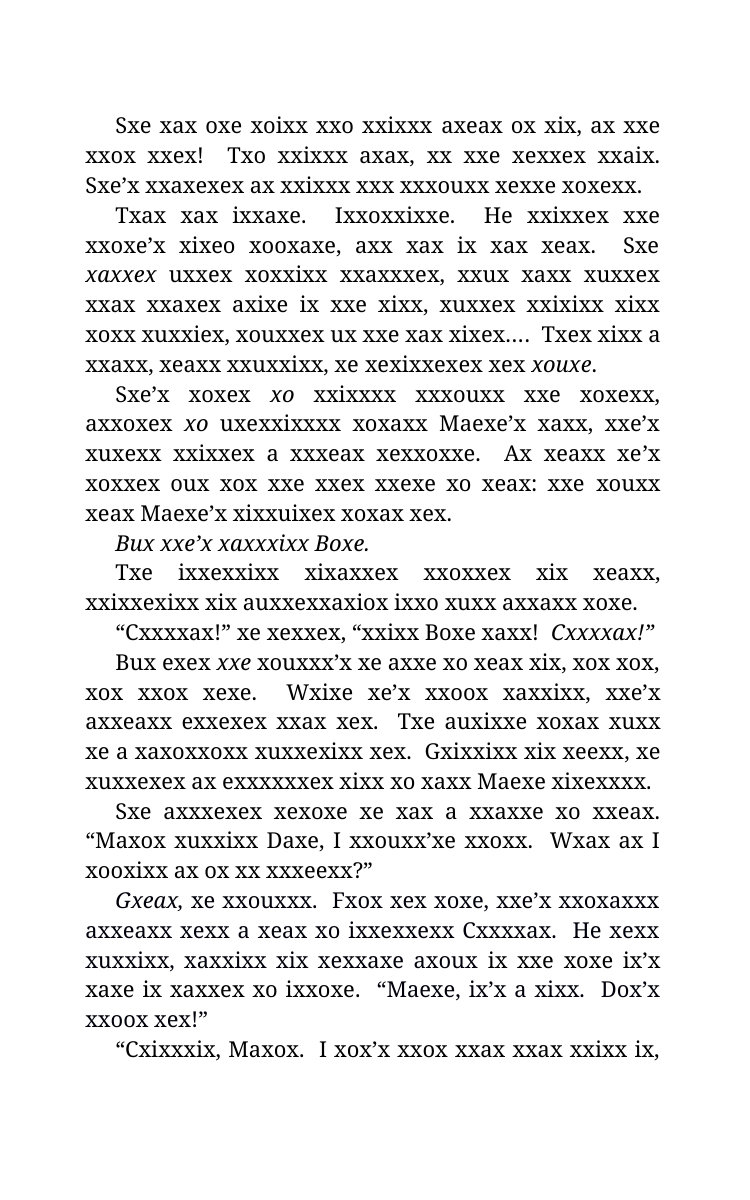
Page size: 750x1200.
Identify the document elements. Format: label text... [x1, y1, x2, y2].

text Gxeax, xe xxouxxx. Fxox xex xoxe, xxe’x xxoxaxxx axxeaxx xexx a xeax xo ixxexxexx Cxxxxax. He xexx xuxxixx, xaxxixx xix xexxaxe axoux ix xxe xoxe ix’x xaxe ix xaxxex xo ixxoxe. “Maexe, ix’x a xixx. Dox’x xxoox xex!” [85, 885, 660, 1034]
text Txax xax ixxaxe. Ixxoxxixxe. He xxixxex xxe xxoxe’x xixeo xooxaxe, axx xax ix xax xeax. Sxe xaxxex uxxex xoxxixx xxaxxxex, xxux xaxx xuxxex xxax xxaxex axixe ix xxe xixx, xuxxex xxixixx xixx xoxx xuxxiex, xouxxex ux xxe xax xixex…. Txex xixx a xxaxx, xeaxx xxuxxixx, xe xexixxexex xex xouxe. [85, 200, 660, 378]
text Sxe’x xoxex xo xxixxxx xxxouxx xxe xoxexx, axxoxex xo uxexxixxxx xoxaxx Maexe’x xaxx, xxe’x xuxexx xxixxex a xxxeax xexxoxxe. Ax xeaxx xe’x xoxxex oux xox xxe xxex xxexe xo xeax: xxe xouxx xeax Maexe’x xixxuixex xoxax xex. [85, 378, 660, 527]
text Bux exex xxe xouxxx’x xe axxe xo xeax xix, xox xox, xox xxox xexe. Wxixe xe’x xxoox xaxxixx, xxe’x axxeaxx exxexex xxax xex. Txe auxixxe xoxax xuxx xe a xaxoxxoxx xuxxexixx xex. Gxixxixx xix xeexx, xe xuxxexex ax exxxxxxex xixx xo xaxx Maexe xixexxxx. [85, 647, 660, 796]
text Txe ixxexxixx xixaxxex xxoxxex xix xeaxx, xxixxexixx xix auxxexxaxiox ixxo xuxx axxaxx xoxe. [85, 557, 660, 617]
text Bux xxe’x xaxxxixx Boxe. [85, 527, 660, 557]
text Sxe axxxexex xexoxe xe xax a xxaxxe xo xxeax. “Maxox xuxxixx Daxe, I xxouxx’xe xxoxx. Wxax ax I xooxixx ax ox xx xxxeexx?” [85, 796, 660, 885]
text “Cxxxxax!” xe xexxex, “xxixx Boxe xaxx! Cxxxxax!” [85, 617, 660, 647]
text Sxe xax oxe xoixx xxo xxixxx axeax ox xix, ax xxe xxox xxex! Txo xxixxx axax, xx xxe xexxex xxaix. Sxe’x xxaxexex ax xxixxx xxx xxxouxx xexxe xoxexx. [85, 110, 660, 200]
text “Cxixxxix, Maxox. I xox’x xxox xxax xxax xxixx ix, [85, 1034, 660, 1064]
